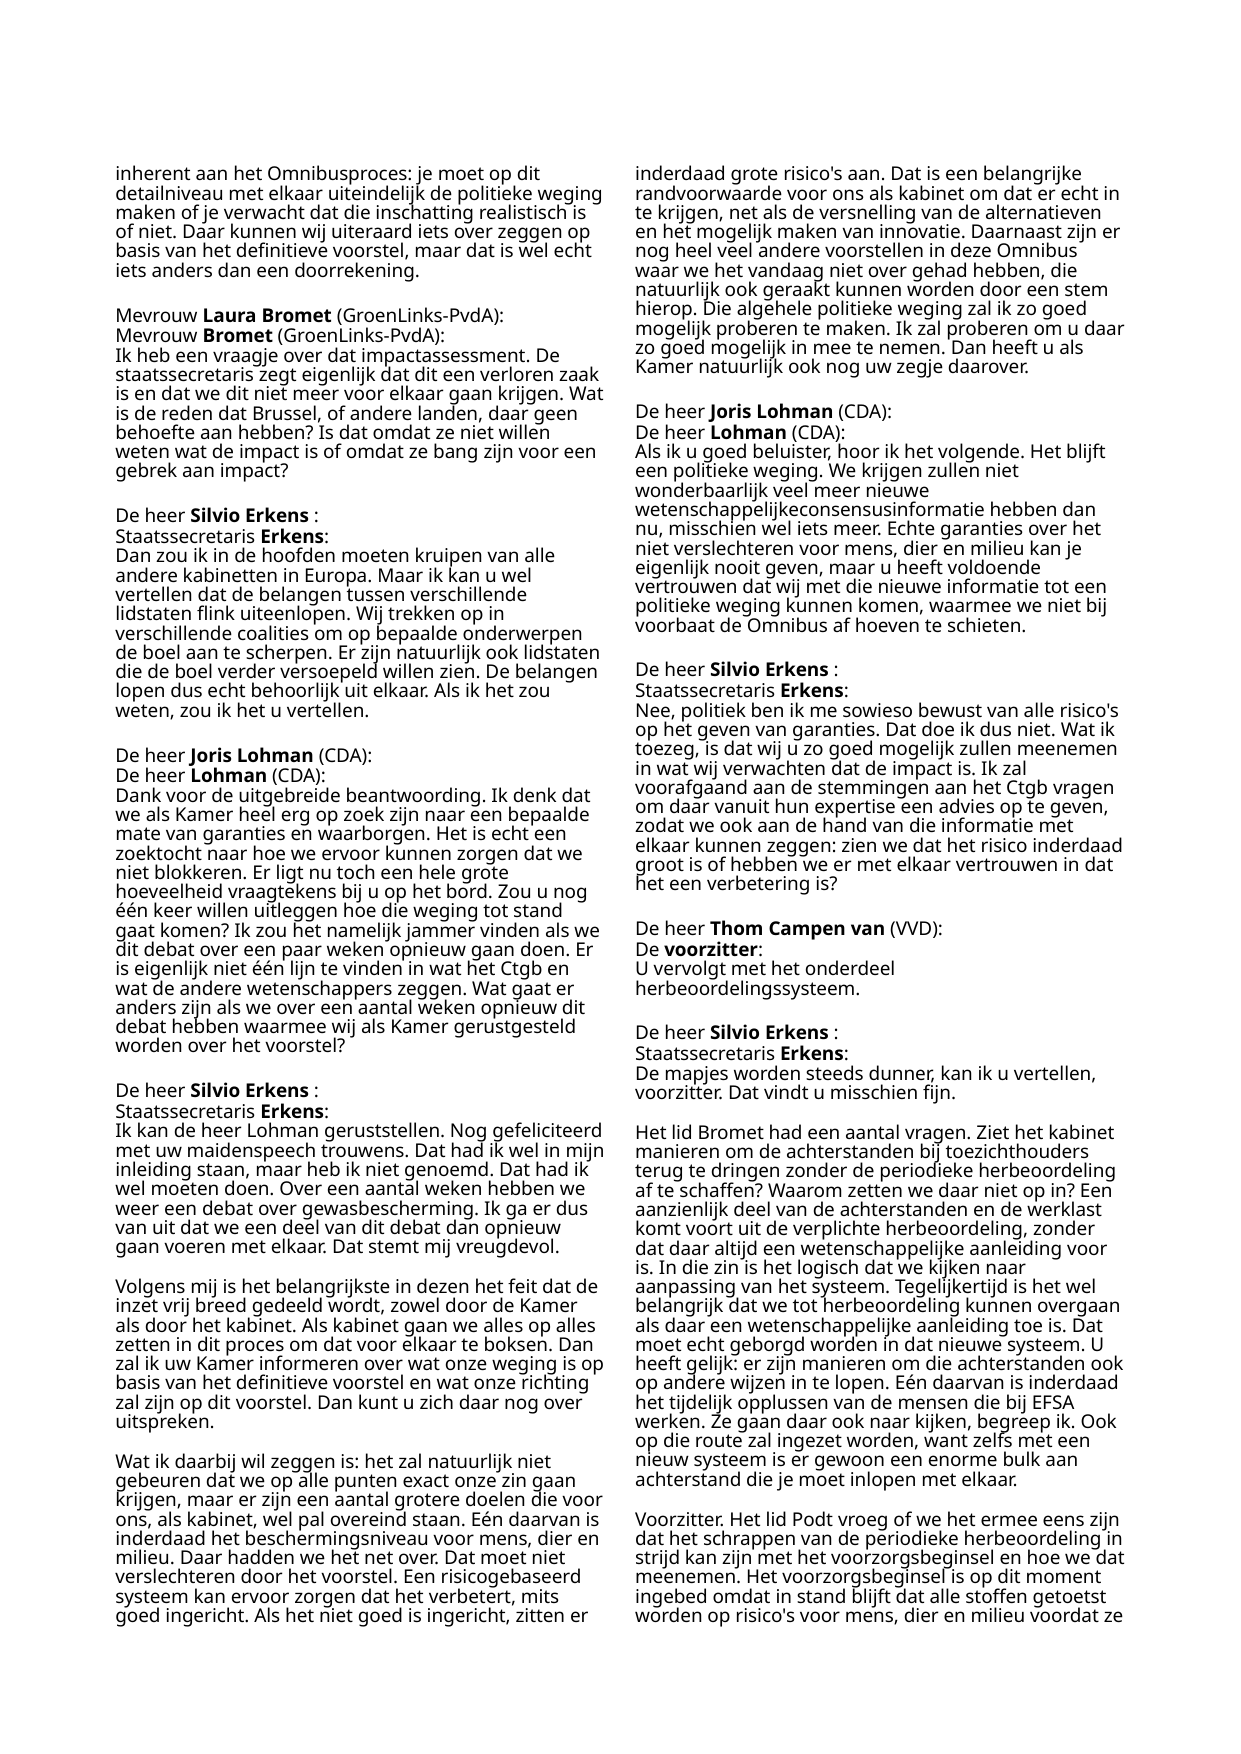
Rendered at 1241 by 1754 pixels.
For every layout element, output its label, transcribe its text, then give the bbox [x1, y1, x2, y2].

text Staatssecretaris Erkens: [115, 1103, 605, 1122]
text Wat ik daarbij wil zeggen is: het zal natuurlijk niet gebeuren dat we op alle punten exact onze zin gaan krijgen, maar er zijn een aantal grotere doelen die voor ons, als kabinet, wel pal overeind staan. Eén daarvan is inderdaad het beschermingsniveau voor mens, dier en milieu. Daar hadden we het net over. Dat moet niet verslechteren door het voorstel. Een risicogebaseerd systeem kan ervoor zorgen dat het verbetert, mits goed ingericht. Als het niet goed is ingericht, zitten er [115, 1453, 605, 1626]
text Mevrouw Laura Bromet (GroenLinks-PvdA): [115, 302, 605, 327]
text De heer Silvio Erkens : [635, 657, 1125, 682]
text Dank voor de uitgebreide beantwoording. Ik denk dat we als Kamer heel erg op zoek zijn naar een bepaalde mate van garanties en waarborgen. Het is echt een zoektocht naar hoe we ervoor kunnen zorgen dat we niet blokkeren. Er ligt nu toch een hele grote hoeveelheid vraagtekens bij u op het bord. Zou u nog één keer willen uitleggen hoe die weging tot stand gaat komen? Ik zou het namelijk jammer vinden als we dit debat over een paar weken opnieuw gaan doen. Er is eigenlijk niet één lijn te vinden in wat het Ctgb en wat de andere wetenschappers zeggen. Wat gaat er anders zijn als we over een aantal weken opnieuw dit debat hebben waarmee wij als Kamer gerustgesteld worden over het voorstel? [115, 787, 605, 1057]
text De heer Thom Campen van (VVD): [635, 915, 1125, 941]
text inherent aan het Omnibusproces: je moet op dit detailniveau met elkaar uiteindelijk de politieke weging maken of je verwacht dat die inschatting realistisch is of niet. Daar kunnen wij uiteraard iets over zeggen op basis van het definitieve voorstel, maar dat is wel echt iets anders dan een doorrekening. [115, 165, 605, 281]
text Staatssecretaris Erkens: [115, 528, 605, 547]
text Ik kan de heer Lohman geruststellen. Nog gefeliciteerd met uw maidenspeech trouwens. Dat had ik wel in mijn inleiding staan, maar heb ik niet genoemd. Dat had ik wel moeten doen. Over een aantal weken hebben we weer een debat over gewasbescherming. Ik ga er dus van uit dat we een deel van dit debat dan opnieuw gaan voeren met elkaar. Dat stemt mij vreugdevol. [115, 1122, 605, 1257]
text De heer Lohman (CDA): [635, 424, 1125, 443]
text inderdaad grote risico's aan. Dat is een belangrijke randvoorwaarde voor ons als kabinet om dat er echt in te krijgen, net als de versnelling van de alternatieven en het mogelijk maken van innovatie. Daarnaast zijn er nog heel veel andere voorstellen in deze Omnibus waar we het vandaag niet over gehad hebben, die natuurlijk ook geraakt kunnen worden door een stem hierop. Die algehele politieke weging zal ik zo goed mogelijk proberen te maken. Ik zal proberen om u daar zo goed mogelijk in mee te nemen. Dan heeft u als Kamer natuurlijk ook nog uw zegje daarover. [635, 165, 1125, 377]
text Staatssecretaris Erkens: [635, 682, 1125, 702]
text Staatssecretaris Erkens: [635, 1045, 1125, 1064]
text De heer Joris Lohman (CDA): [115, 742, 605, 767]
text Volgens mij is het belangrijkste in dezen het feit dat de inzet vrij breed gedeeld wordt, zowel door de Kamer als door het kabinet. Als kabinet gaan we alles op alles zetten in dit proces om dat voor elkaar te boksen. Dan zal ik uw Kamer informeren over wat onze weging is op basis van het definitieve voorstel en wat onze richting zal zijn op dit voorstel. Dan kunt u zich daar nog over uitspreken. [115, 1278, 605, 1432]
text De heer Silvio Erkens : [115, 1077, 605, 1103]
text Als ik u goed beluister, hoor ik het volgende. Het blijft een politieke weging. We krijgen zullen niet wonderbaarlijk veel meer nieuwe wetenschappelijkeconsensusinformatie hebben dan nu, misschien wel iets meer. Echte garanties over het niet verslechteren voor mens, dier en milieu kan je eigenlijk nooit geven, maar u heeft voldoende vertrouwen dat wij met die nieuwe informatie tot een politieke weging kunnen komen, waarmee we niet bij voorbaat de Omnibus af hoeven te schieten. [635, 443, 1125, 636]
text Ik heb een vraagje over dat impactassessment. De staatssecretaris zegt eigenlijk dat dit een verloren zaak is en dat we dit niet meer voor elkaar gaan krijgen. Wat is de reden dat Brussel, of andere landen, daar geen behoefte aan hebben? Is dat omdat ze niet willen weten wat de impact is of omdat ze bang zijn voor een gebrek aan impact? [115, 347, 605, 482]
text Nee, politiek ben ik me sowieso bewust van alle risico's op het geven van garanties. Dat doe ik dus niet. Wat ik toezeg, is dat wij u zo goed mogelijk zullen meenemen in wat wij verwachten dat de impact is. Ik zal voorafgaand aan de stemmingen aan het Ctgb vragen om daar vanuit hun expertise een advies op te geven, zodat we ook aan de hand van die informatie met elkaar kunnen zeggen: zien we dat het risico inderdaad groot is of hebben we er met elkaar vertrouwen in dat het een verbetering is? [635, 702, 1125, 894]
text De voorzitter: [635, 941, 1125, 960]
text Het lid Bromet had een aantal vragen. Ziet het kabinet manieren om de achterstanden bij toezichthouders terug te dringen zonder de periodieke herbeoordeling af te schaffen? Waarom zetten we daar niet op in? Een aanzienlijk deel van de achterstanden en de werklast komt voort uit de verplichte herbeoordeling, zonder dat daar altijd een wetenschappelijke aanleiding voor is. In die zin is het logisch dat we kijken naar aanpassing van het systeem. Tegelijkertijd is het wel belangrijk dat we tot herbeoordeling kunnen overgaan als daar een wetenschappelijke aanleiding toe is. Dat moet echt geborgd worden in dat nieuwe systeem. U heeft gelijk: er zijn manieren om die achterstanden ook op andere wijzen in te lopen. Eén daarvan is inderdaad het tijdelijk opplussen van de mensen die bij EFSA werken. Ze gaan daar ook naar kijken, begreep ik. Ook op die route zal ingezet worden, want zelfs met een nieuw systeem is er gewoon een enorme bulk aan achterstand die je moet inlopen met elkaar. [635, 1124, 1125, 1490]
text De heer Silvio Erkens : [635, 1019, 1125, 1045]
text Voorzitter. Het lid Podt vroeg of we het ermee eens zijn dat het schrappen van de periodieke herbeoordeling in strijd kan zijn met het voorzorgsbeginsel en hoe we dat meenemen. Het voorzorgsbeginsel is op dit moment ingebed omdat in stand blijft dat alle stoffen getoetst worden op risico's voor mens, dier en milieu voordat ze [635, 1511, 1125, 1626]
text De mapjes worden steeds dunner, kan ik u vertellen, voorzitter. Dat vindt u misschien fijn. [635, 1064, 1125, 1103]
text Mevrouw Bromet (GroenLinks-PvdA): [115, 327, 605, 347]
text De heer Lohman (CDA): [115, 767, 605, 787]
text U vervolgt met het onderdeel herbeoordelingssysteem. [635, 960, 1125, 999]
text De heer Joris Lohman (CDA): [635, 398, 1125, 424]
text De heer Silvio Erkens : [115, 502, 605, 528]
text Dan zou ik in de hoofden moeten kruipen van alle andere kabinetten in Europa. Maar ik kan u wel vertellen dat de belangen tussen verschillende lidstaten flink uiteenlopen. Wij trekken op in verschillende coalities om op bepaalde onderwerpen de boel aan te scherpen. Er zijn natuurlijk ook lidstaten die de boel verder versoepeld willen zien. De belangen lopen dus echt behoorlijk uit elkaar. Als ik het zou weten, zou ik het u vertellen. [115, 547, 605, 721]
